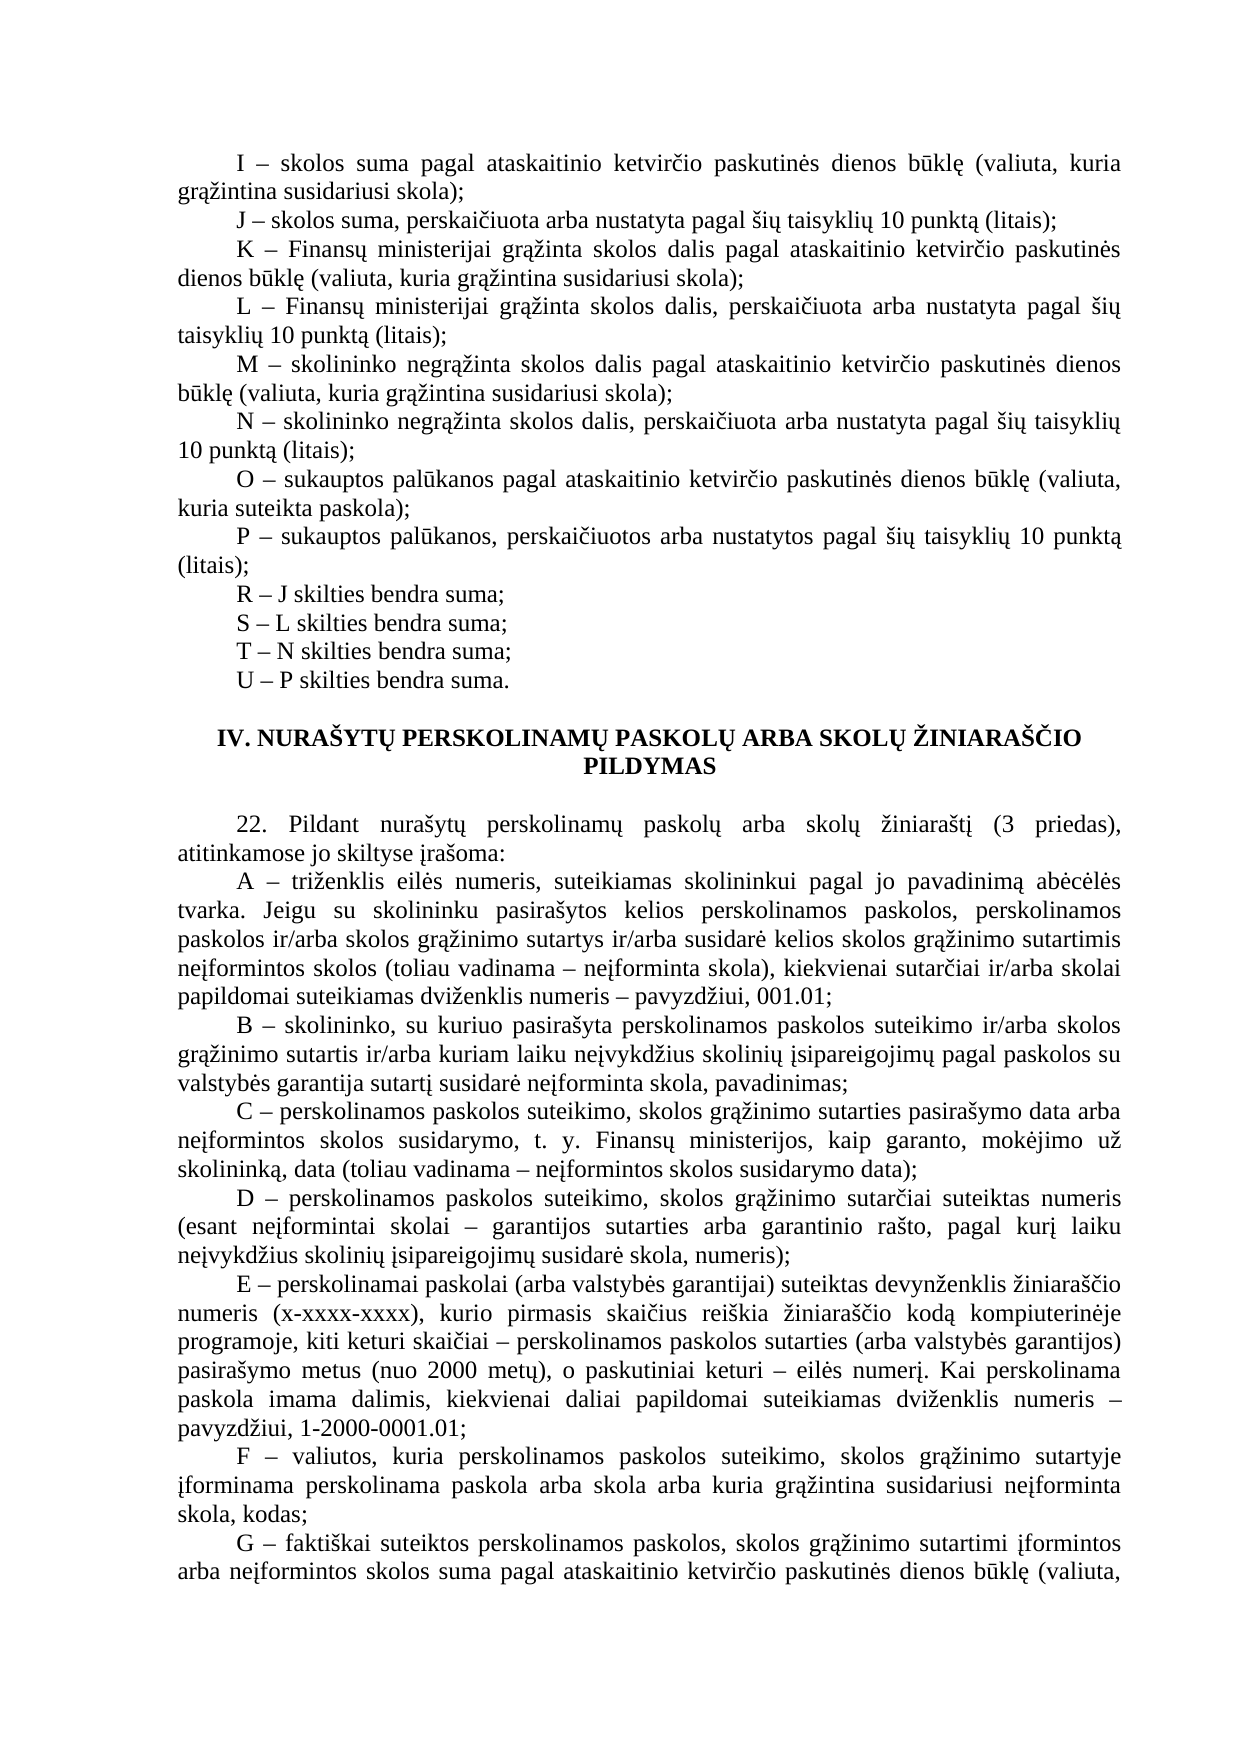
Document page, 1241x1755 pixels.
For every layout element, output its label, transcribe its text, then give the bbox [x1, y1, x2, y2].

text F – valiutos, kuria perskolinamos paskolos suteikimo, skolos grąžinimo sutartyje įforminama perskolinama paskola arba skola arba kuria grąžintina susidariusi neįforminta skola, kodas; [177, 1441, 1122, 1528]
text L – Finansų ministerijai grąžinta skolos dalis, perskaičiuota arba nustatyta pagal šių taisyklių 10 punktą (litais); [177, 291, 1122, 349]
text G – faktiškai suteiktos perskolinamos paskolos, skolos grąžinimo sutartimi įformintos arba neįformintos skolos suma pagal ataskaitinio ketvirčio paskutinės dienos būklę (valiuta, [177, 1528, 1122, 1585]
text O – sukauptos palūkanos pagal ataskaitinio ketvirčio paskutinės dienos būklę (valiuta, kuria suteikta paskola); [177, 464, 1122, 521]
text R – J skilties bendra suma; [177, 579, 1122, 608]
text D – perskolinamos paskolos suteikimo, skolos grąžinimo sutarčiai suteiktas numeris (esant neįformintai skolai – garantijos sutarties arba garantinio rašto, pagal kurį laiku neįvykdžius skolinių įsipareigojimų susidarė skola, numeris); [177, 1183, 1122, 1269]
text C – perskolinamos paskolos suteikimo, skolos grąžinimo sutarties pasirašymo data arba neįformintos skolos susidarymo, t. y. Finansų ministerijos, kaip garanto, mokėjimo už skolininką, data (toliau vadinama – neįformintos skolos susidarymo data); [177, 1096, 1122, 1183]
text K – Finansų ministerijai grąžinta skolos dalis pagal ataskaitinio ketvirčio paskutinės dienos būklę (valiuta, kuria grąžintina susidariusi skola); [177, 234, 1122, 291]
text A – triženklis eilės numeris, suteikiamas skolininkui pagal jo pavadinimą abėcėlės tvarka. Jeigu su skolininku pasirašytos kelios perskolinamos paskolos, perskolinamos paskolos ir/arba skolos grąžinimo sutartys ir/arba susidarė kelios skolos grąžinimo sutartimis neįformintos skolos (toliau vadinama – neįforminta skola), kiekvienai sutarčiai ir/arba skolai papildomai suteikiamas dviženklis numeris – pavyzdžiui, 001.01; [177, 866, 1122, 1010]
text E – perskolinamai paskolai (arba valstybės garantijai) suteiktas devynženklis žiniaraščio numeris (x-xxxx-xxxx), kurio pirmasis skaičius reiškia žiniaraščio kodą kompiuterinėje programoje, kiti keturi skaičiai – perskolinamos paskolos sutarties (arba valstybės garantijos) pasirašymo metus (nuo 2000 metų), o paskutiniai keturi – eilės numerį. Kai perskolinama paskola imama dalimis, kiekvienai daliai papildomai suteikiamas dviženklis numeris – pavyzdžiui, 1-2000-0001.01; [177, 1269, 1122, 1441]
text 22. Pildant nurašytų perskolinamų paskolų arba skolų žiniaraštį (3 priedas), atitinkamose jo skiltyse įrašoma: [177, 809, 1122, 866]
text M – skolininko negrąžinta skolos dalis pagal ataskaitinio ketvirčio paskutinės dienos būklę (valiuta, kuria grąžintina susidariusi skola); [177, 349, 1122, 406]
text B – skolininko, su kuriuo pasirašyta perskolinamos paskolos suteikimo ir/arba skolos grąžinimo sutartis ir/arba kuriam laiku neįvykdžius skolinių įsipareigojimų pagal paskolos su valstybės garantija sutartį susidarė neįforminta skola, pavadinimas; [177, 1010, 1122, 1096]
text N – skolininko negrąžinta skolos dalis, perskaičiuota arba nustatyta pagal šių taisyklių 10 punktą (litais); [177, 406, 1122, 464]
text U – P skilties bendra suma. [177, 665, 1122, 694]
text P – sukauptos palūkanos, perskaičiuotos arba nustatytos pagal šių taisyklių 10 punktą (litais); [177, 521, 1122, 579]
text T – N skilties bendra suma; [177, 636, 1122, 665]
text I – skolos suma pagal ataskaitinio ketvirčio paskutinės dienos būklę (valiuta, kuria grąžintina susidariusi skola); [177, 148, 1122, 205]
text S – L skilties bendra suma; [177, 608, 1122, 636]
text IV. NURAŠYTŲ PERSKOLINAMŲ PASKOLŲ ARBA SKOLŲ ŽINIARAŠČIO PILDYMAS [177, 723, 1122, 780]
text J – skolos suma, perskaičiuota arba nustatyta pagal šių taisyklių 10 punktą (litais); [177, 205, 1122, 234]
